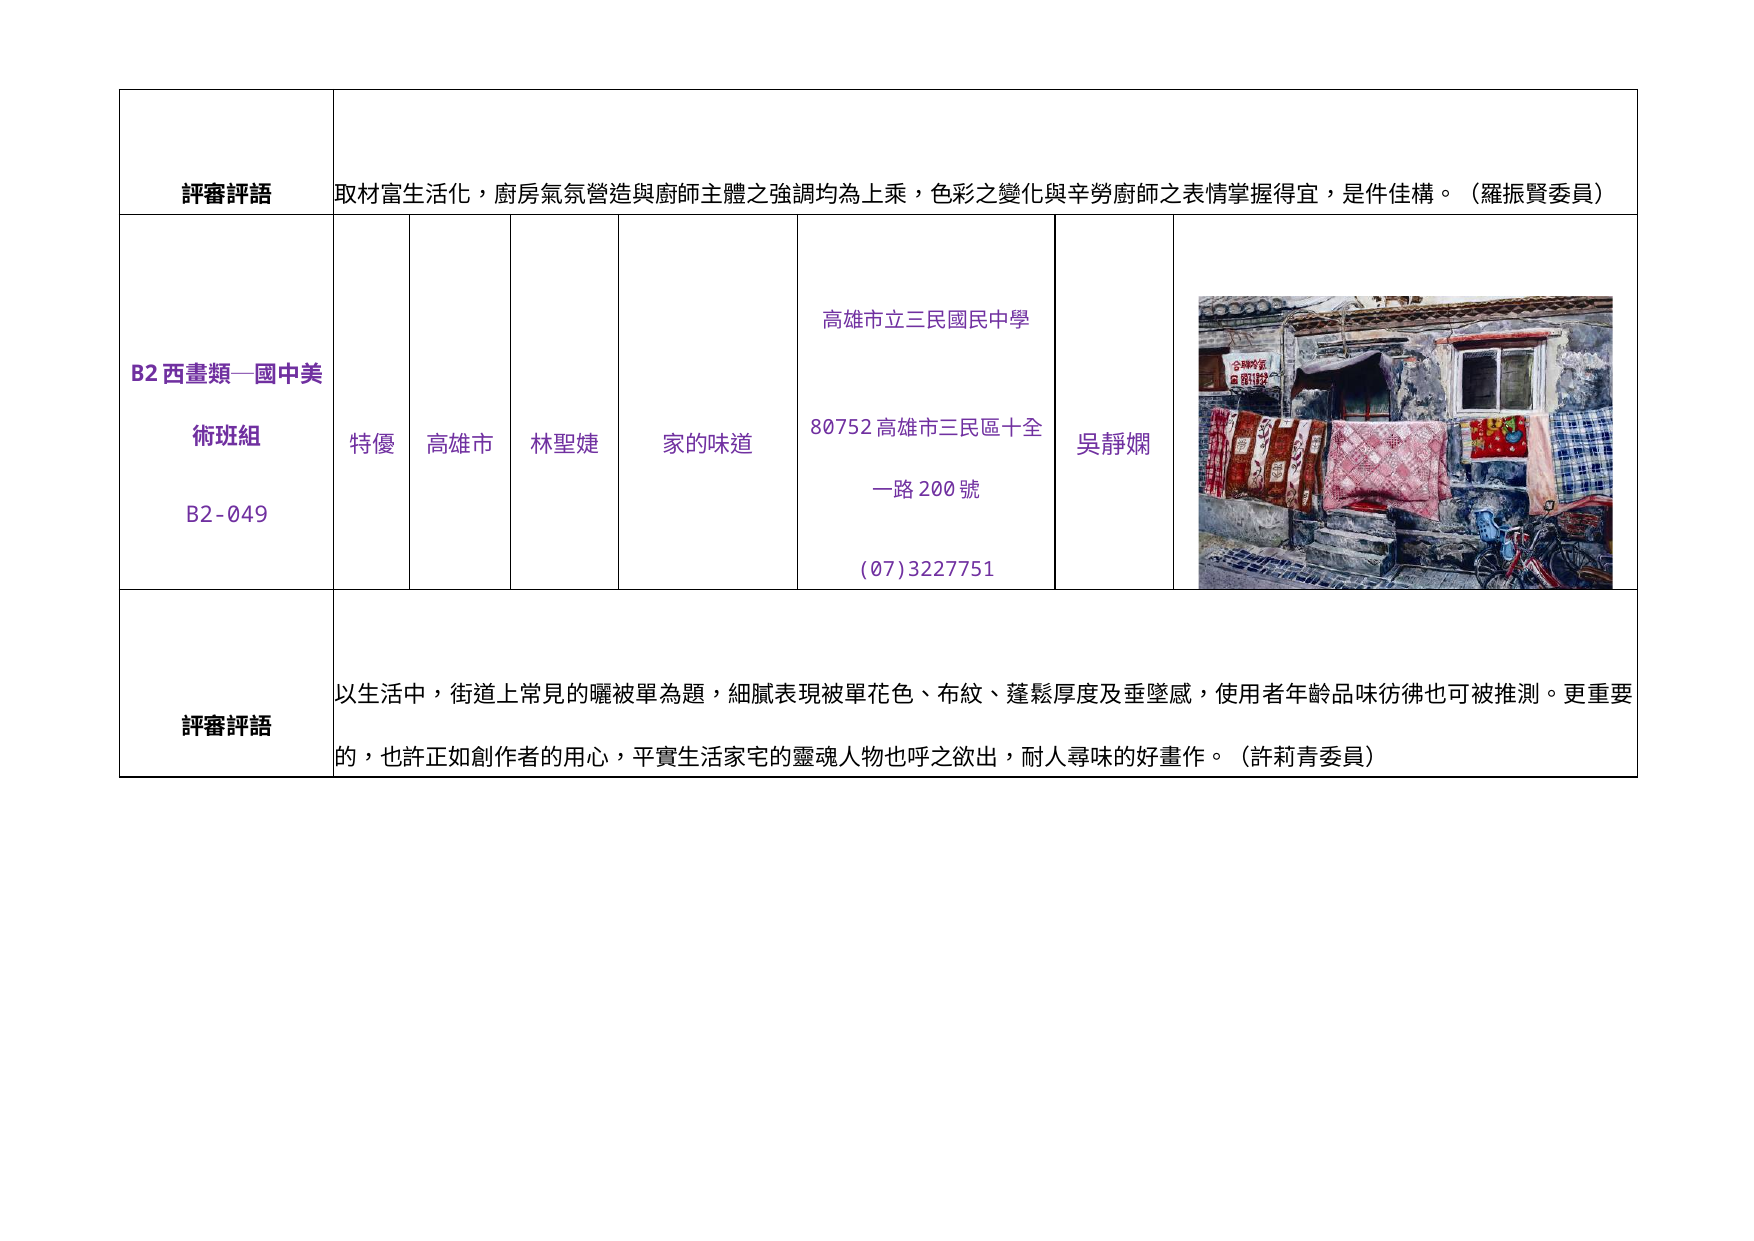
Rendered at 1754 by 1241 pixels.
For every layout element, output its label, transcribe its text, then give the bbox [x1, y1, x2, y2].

table_cell 家的味道 [619, 215, 797, 589]
table_cell 取材富生活化，廚房氣氛營造與廚師主體之強調均為上乘，色彩之變化與辛勞廚師之表情掌握得宜，是件佳構。（羅振賢委員） [334, 90, 1637, 214]
table_cell 特優 [334, 215, 409, 589]
table_cell 評審評語 [120, 590, 333, 776]
table_cell 高雄市立三民國民中學 80752高雄市三民區十全一路200號 (07)3227751 [798, 215, 1054, 589]
table_cell 以生活中，街道上常見的曬被單為題，細膩表現被單花色、布紋、蓬鬆厚度及垂墜感，使用者年齡品味彷彿也可被推測。更重要的，也許正如創作者的用心，平實生活家宅的靈魂人物也呼之欲出，耐人尋味的好畫作。（許莉青委員） [334, 590, 1637, 776]
table_cell 評審評語 [120, 90, 333, 214]
table_cell B2西畫類─國中美術班組 B2-049 [120, 215, 333, 589]
table_cell 高雄市 [410, 215, 510, 589]
table_cell [1174, 215, 1637, 589]
table_cell 林聖婕 [511, 215, 618, 589]
table_cell 吳靜嫻 [1056, 215, 1173, 589]
